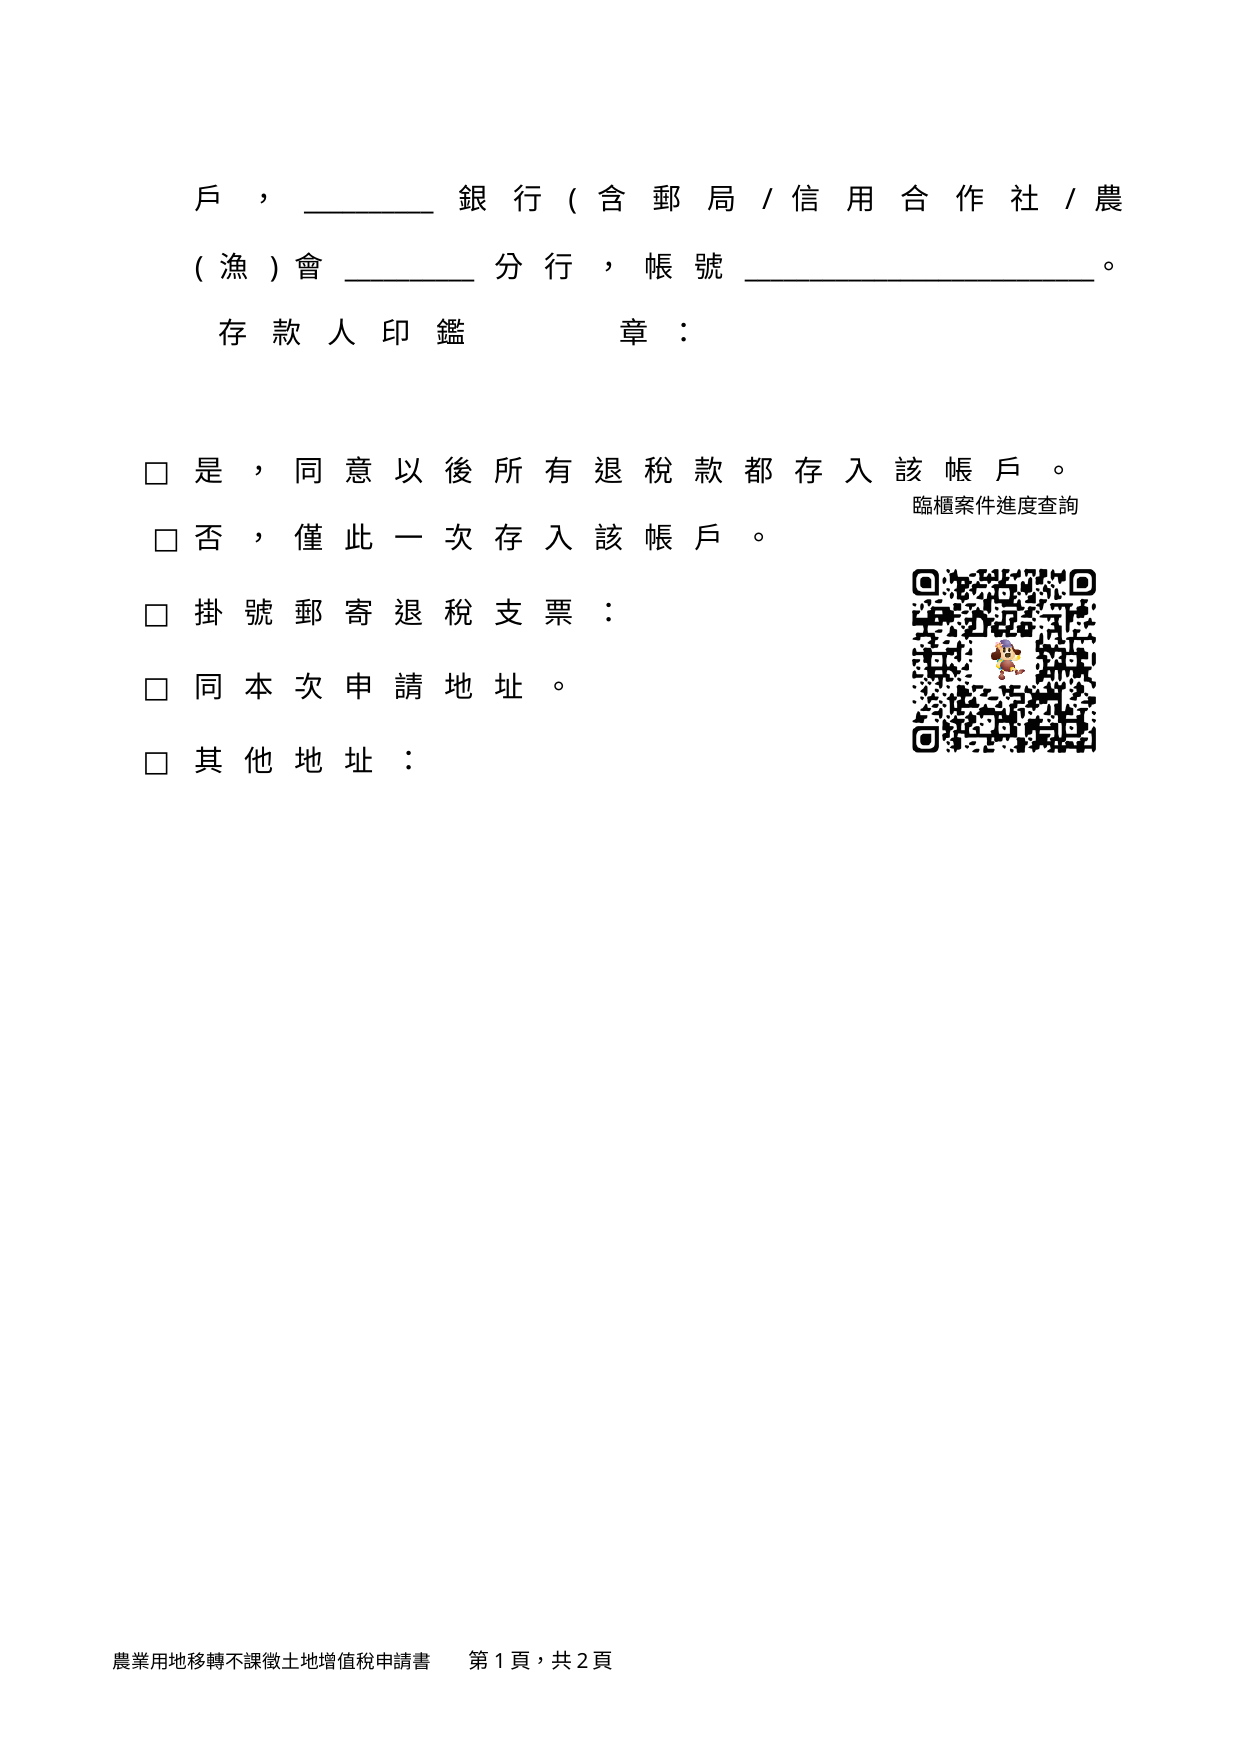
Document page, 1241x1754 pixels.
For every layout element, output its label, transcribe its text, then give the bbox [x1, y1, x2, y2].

text [1101, 576, 1144, 644]
text □否，僅此一次存入該帳戶。 [134, 502, 1144, 570]
table_header [505, 308, 596, 393]
picture [908, 564, 1101, 755]
text 存款人印鑑章： [134, 298, 1144, 366]
text □其他地址： [119, 725, 1144, 793]
text [1101, 651, 1144, 718]
text □是，同意以後所有退稅款都存入該帳戶。 [119, 434, 1144, 502]
text □掛號郵寄退稅支票： [119, 576, 908, 644]
text 戶，__________銀行(含郵局/信用合作社/農(漁)會__________分行，帳號___________________________。 [134, 163, 1144, 298]
text □同本次申請地址。 [119, 651, 908, 718]
text 臨櫃案件進度查詢 [913, 490, 1094, 519]
text □是，同意以後所有退稅款都存入該帳戶。 [898, 483, 1109, 535]
